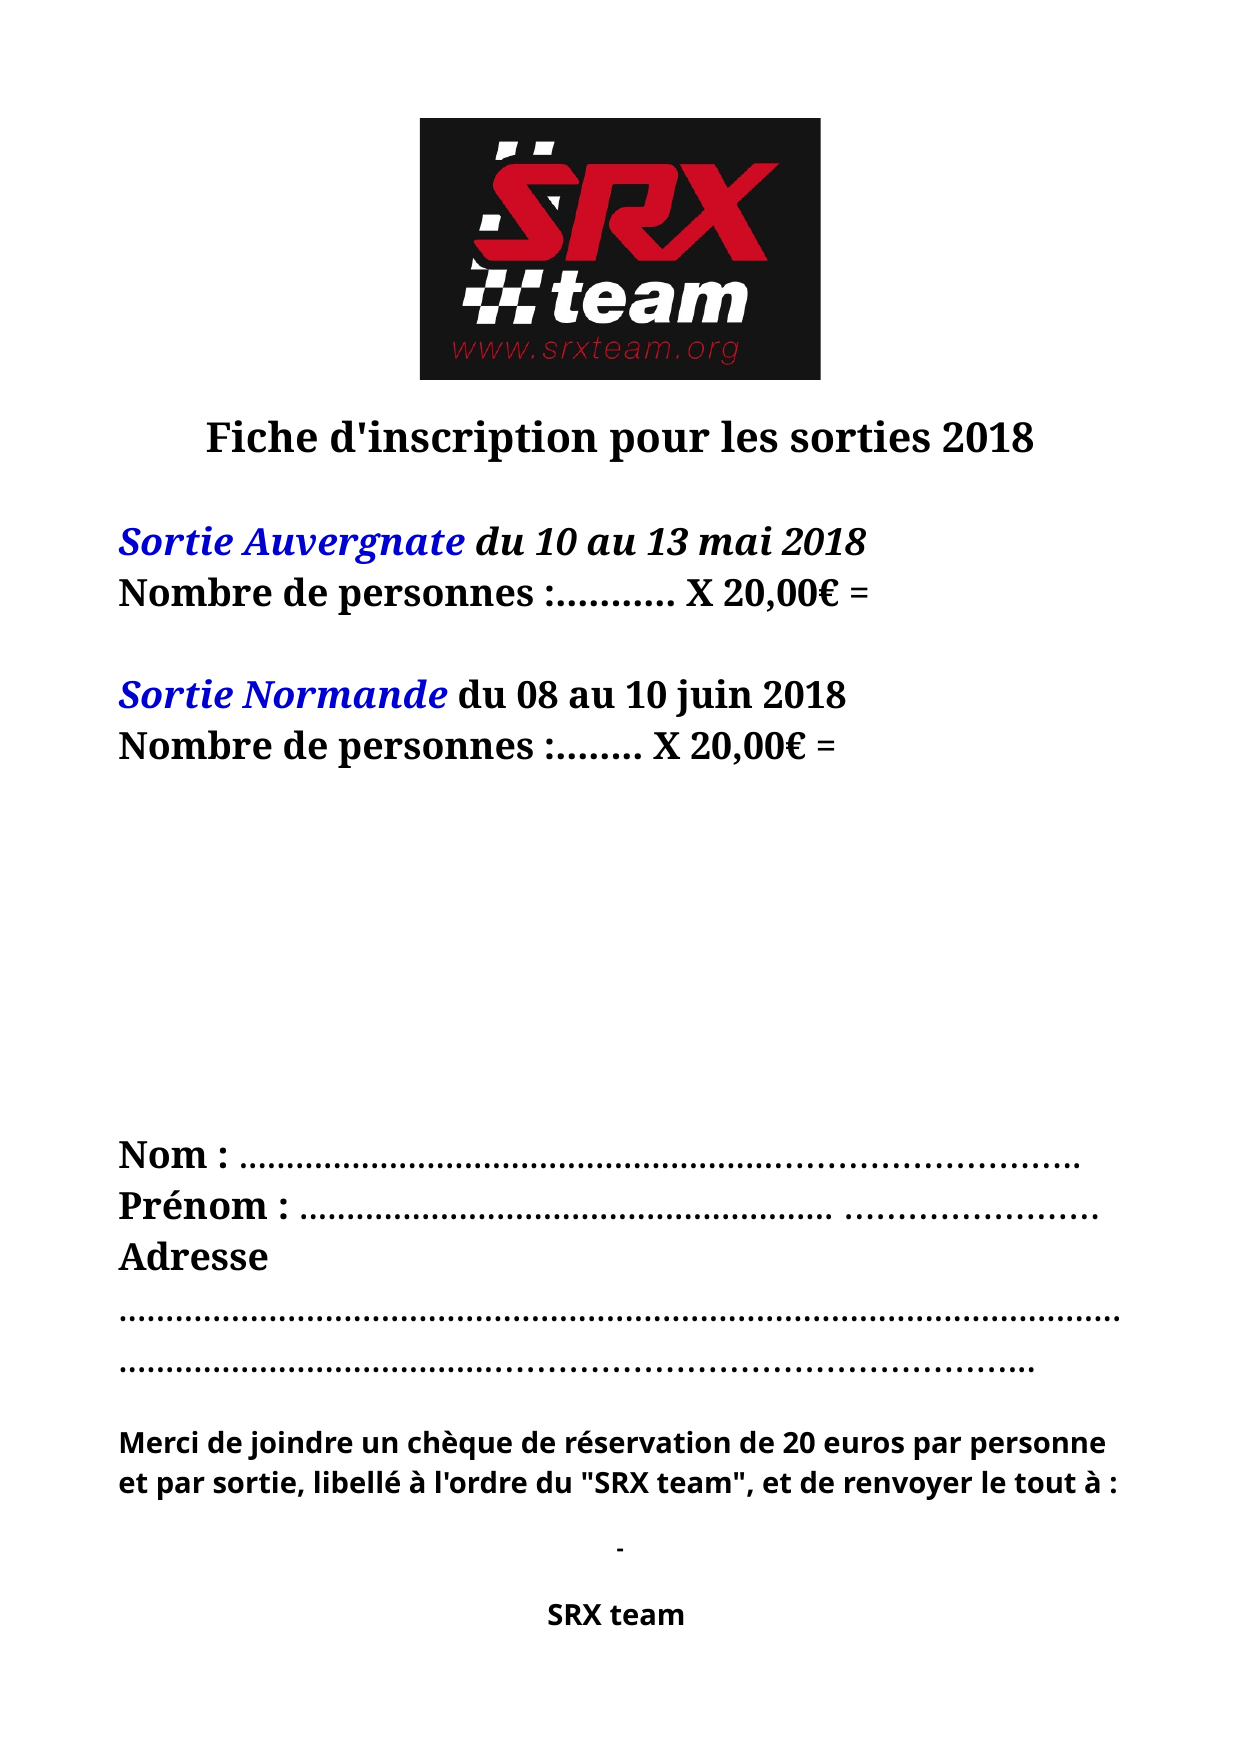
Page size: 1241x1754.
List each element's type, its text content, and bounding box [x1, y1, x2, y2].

text Fiche d'inscription pour les sorties 2018 [118, 408, 1122, 464]
text Nombre de personnes :........... X 20,00€ = [118, 566, 1122, 617]
text Sortie Normande du 08 au 10 juin 2018 [118, 668, 1122, 719]
picture [419, 118, 821, 380]
text Prénom : ......................................................... …………………… [118, 1179, 1122, 1230]
text ...................................................................................................................................................…………………………………………... [118, 1281, 1122, 1383]
text Sortie Auvergnate du 10 au 13 mai 2018 [118, 515, 1122, 566]
text SRX team [118, 1594, 1122, 1634]
text Nombre de personnes :........ X 20,00€ = [118, 719, 1122, 771]
text Adresse [118, 1230, 1122, 1281]
text Merci de joindre un chèque de réservation de 20 euros par personne et par sortie, libellé à l'ordre du "SRX team", et de renvoyer le tout à : [118, 1423, 1122, 1502]
text - [118, 1533, 1122, 1563]
text Nom : .........................................................……………………….. [118, 1128, 1122, 1179]
